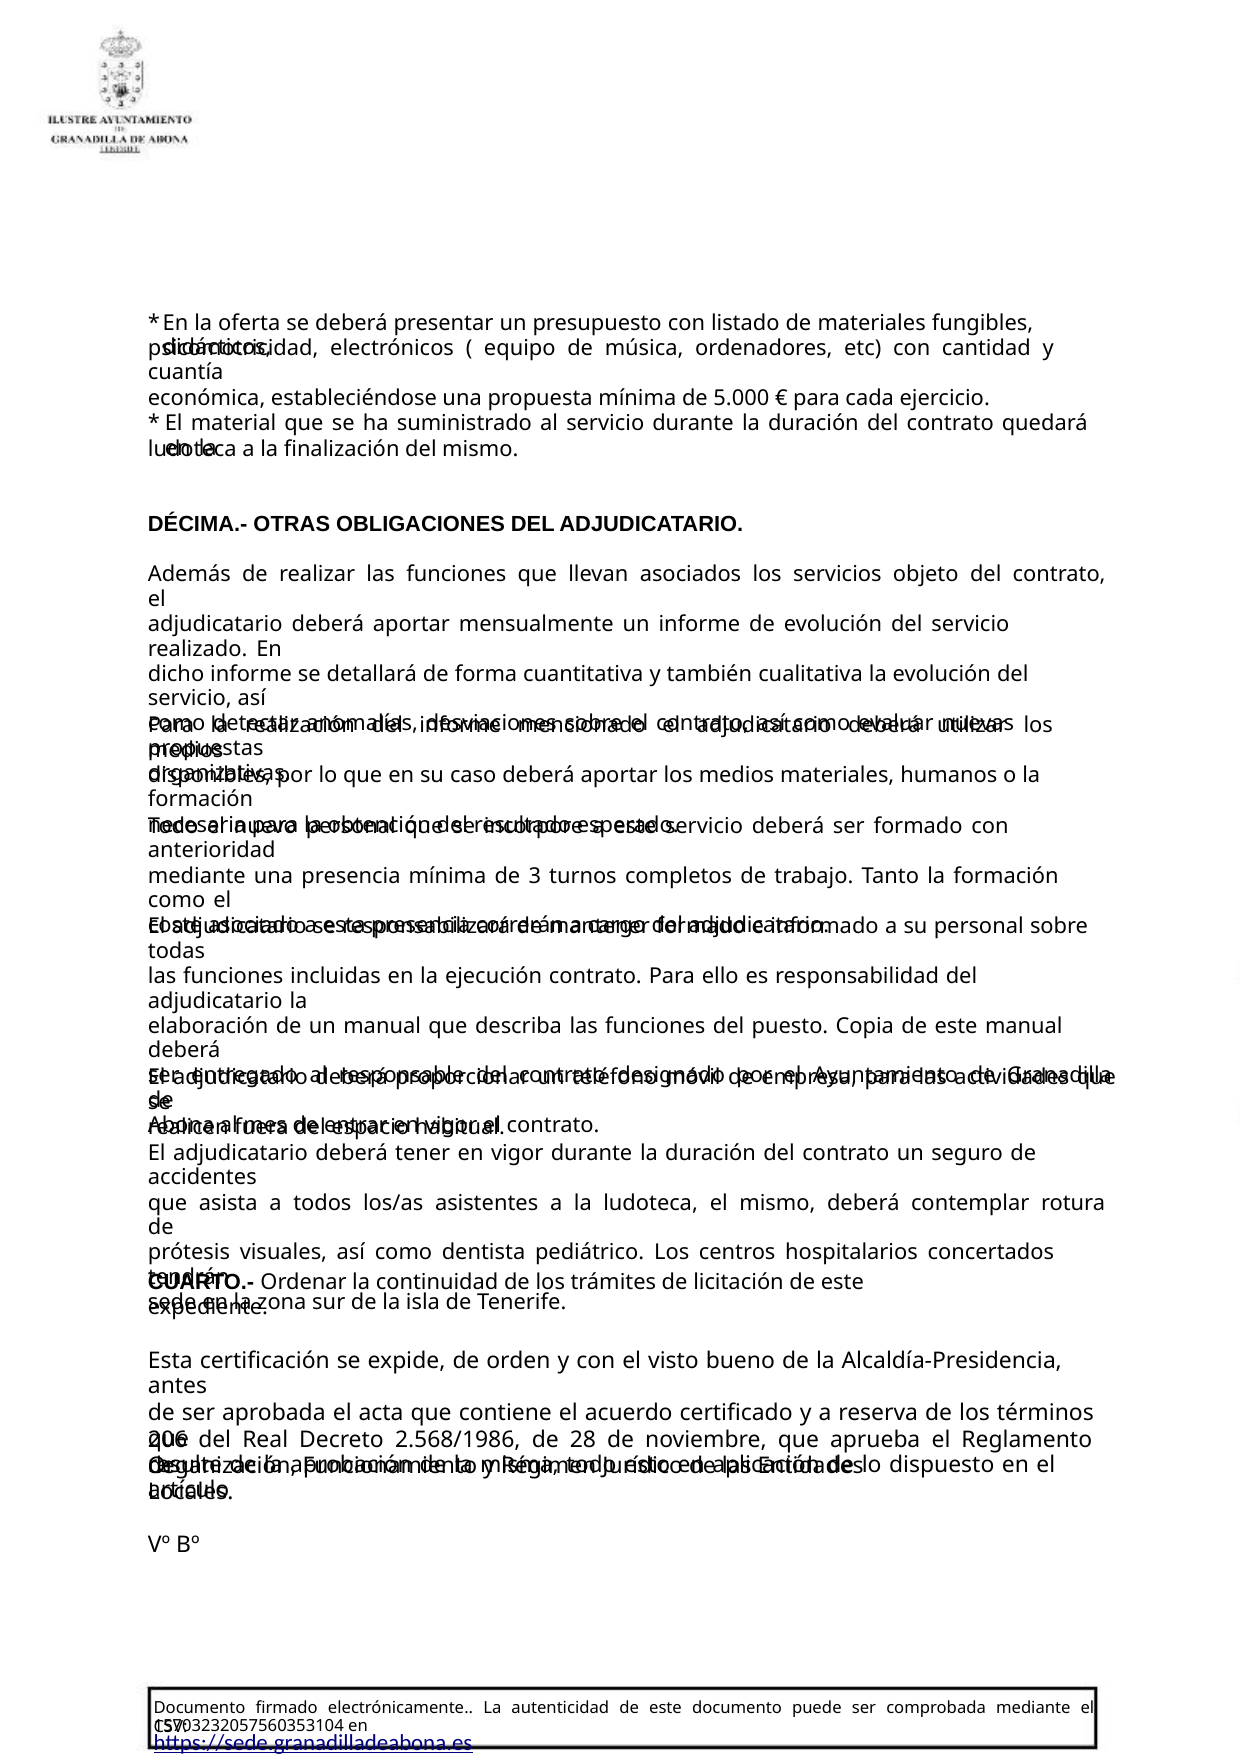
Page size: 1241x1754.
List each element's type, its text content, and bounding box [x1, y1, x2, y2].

text El adjudicatario se responsabilizará de mantener formado e informado a su personal sobre todas [148, 914, 1117, 963]
text CUARTO.- Ordenar la continuidad de los trámites de licitación de este expediente. [148, 1270, 973, 1319]
text de ser aprobada el acta que contiene el acuerdo certificado y a reserva de los términos que [148, 1400, 1117, 1427]
text adjudicatario deberá aportar mensualmente un informe de evolución del servicio realizado. En [148, 612, 1117, 661]
text Para la realización del informe mencionado el adjudicatario deberá utilizar los medios [148, 713, 1117, 762]
text ludoteca a la finalización del mismo. [148, 436, 523, 461]
text elaboración de un manual que describa las funciones del puesto. Copia de este manual deberá [148, 1014, 1117, 1063]
text El material que se ha suministrado al servicio durante la duración del contrato quedará en la [164, 411, 1118, 460]
text que asista a todos los/as asistentes a la ludoteca, el mismo, deberá contemplar rotura de [148, 1190, 1117, 1239]
text Además de realizar las funciones que llevan asociados los servicios objeto del contrato, el [148, 562, 1117, 611]
text Todo el nuevo personal que se incorpore a este servicio deberá ser formado con anterioridad [148, 814, 1117, 863]
text disponibles, por lo que en su caso deberá aportar los medios materiales, humanos o la formación [148, 763, 1117, 812]
text Esta certificación se expide, de orden y con el visto bueno de la Alcaldía-Presidencia, antes [148, 1348, 1117, 1399]
text El adjudicatario deberá proporcionar un teléfono móvil de empresa, para las actividades que se [148, 1065, 1117, 1114]
text psicomotricidad, electrónicos ( equipo de música, ordenadores, etc) con cantidad y cuantía [148, 336, 1117, 385]
text * [148, 411, 164, 436]
text económica, estableciéndose una propuesta mínima de 5.000 € para cada ejercicio. [148, 385, 1117, 410]
text El adjudicatario deberá tener en vigor durante la duración del contrato un seguro de accidentes [148, 1141, 1117, 1190]
text realicen fuera del espacio habitual. [148, 1115, 1117, 1139]
text las funciones incluidas en la ejecución contrato. Para ello es responsabilidad del adjudicatario la [148, 964, 1117, 1013]
text resulte de la aprobación de la misma, todo esto en aplicación de lo dispuesto en el artículo [953, 1478, 1117, 1503]
text sede en la zona sur de la isla de Tenerife. [973, 1290, 1117, 1314]
text dicho informe se detallará de forma cuantitativa y también cualitativa la evolución del servicio, así [148, 662, 1117, 711]
text En la oferta se deberá presentar un presupuesto con listado de materiales fungibles, didácticos, [162, 311, 1118, 359]
text Vº Bº [148, 1532, 226, 1558]
text 15703232057560353104 en https://sede.granadilladeabona.es [153, 1717, 642, 1754]
text * [148, 311, 162, 335]
text DÉCIMA.- OTRAS OBLIGACIONES DEL ADJUDICATARIO. [148, 512, 773, 536]
text mediante una presencia mínima de 3 turnos completos de trabajo. Tanto la formación como el [148, 863, 1117, 912]
text prótesis visuales, así como dentista pediátrico. Los centros hospitalarios concertados tendrán [148, 1240, 1117, 1289]
text Documento firmado electrónicamente.. La autenticidad de este documento puede ser comprobada mediante el CSV: [153, 1699, 1113, 1736]
text Organización, Funcionamiento y Régimen Jurídico de las Entidades Locales. [148, 1453, 953, 1504]
text 206 del Real Decreto 2.568/1986, de 28 de noviembre, que aprueba el Reglamento de [148, 1427, 1117, 1478]
